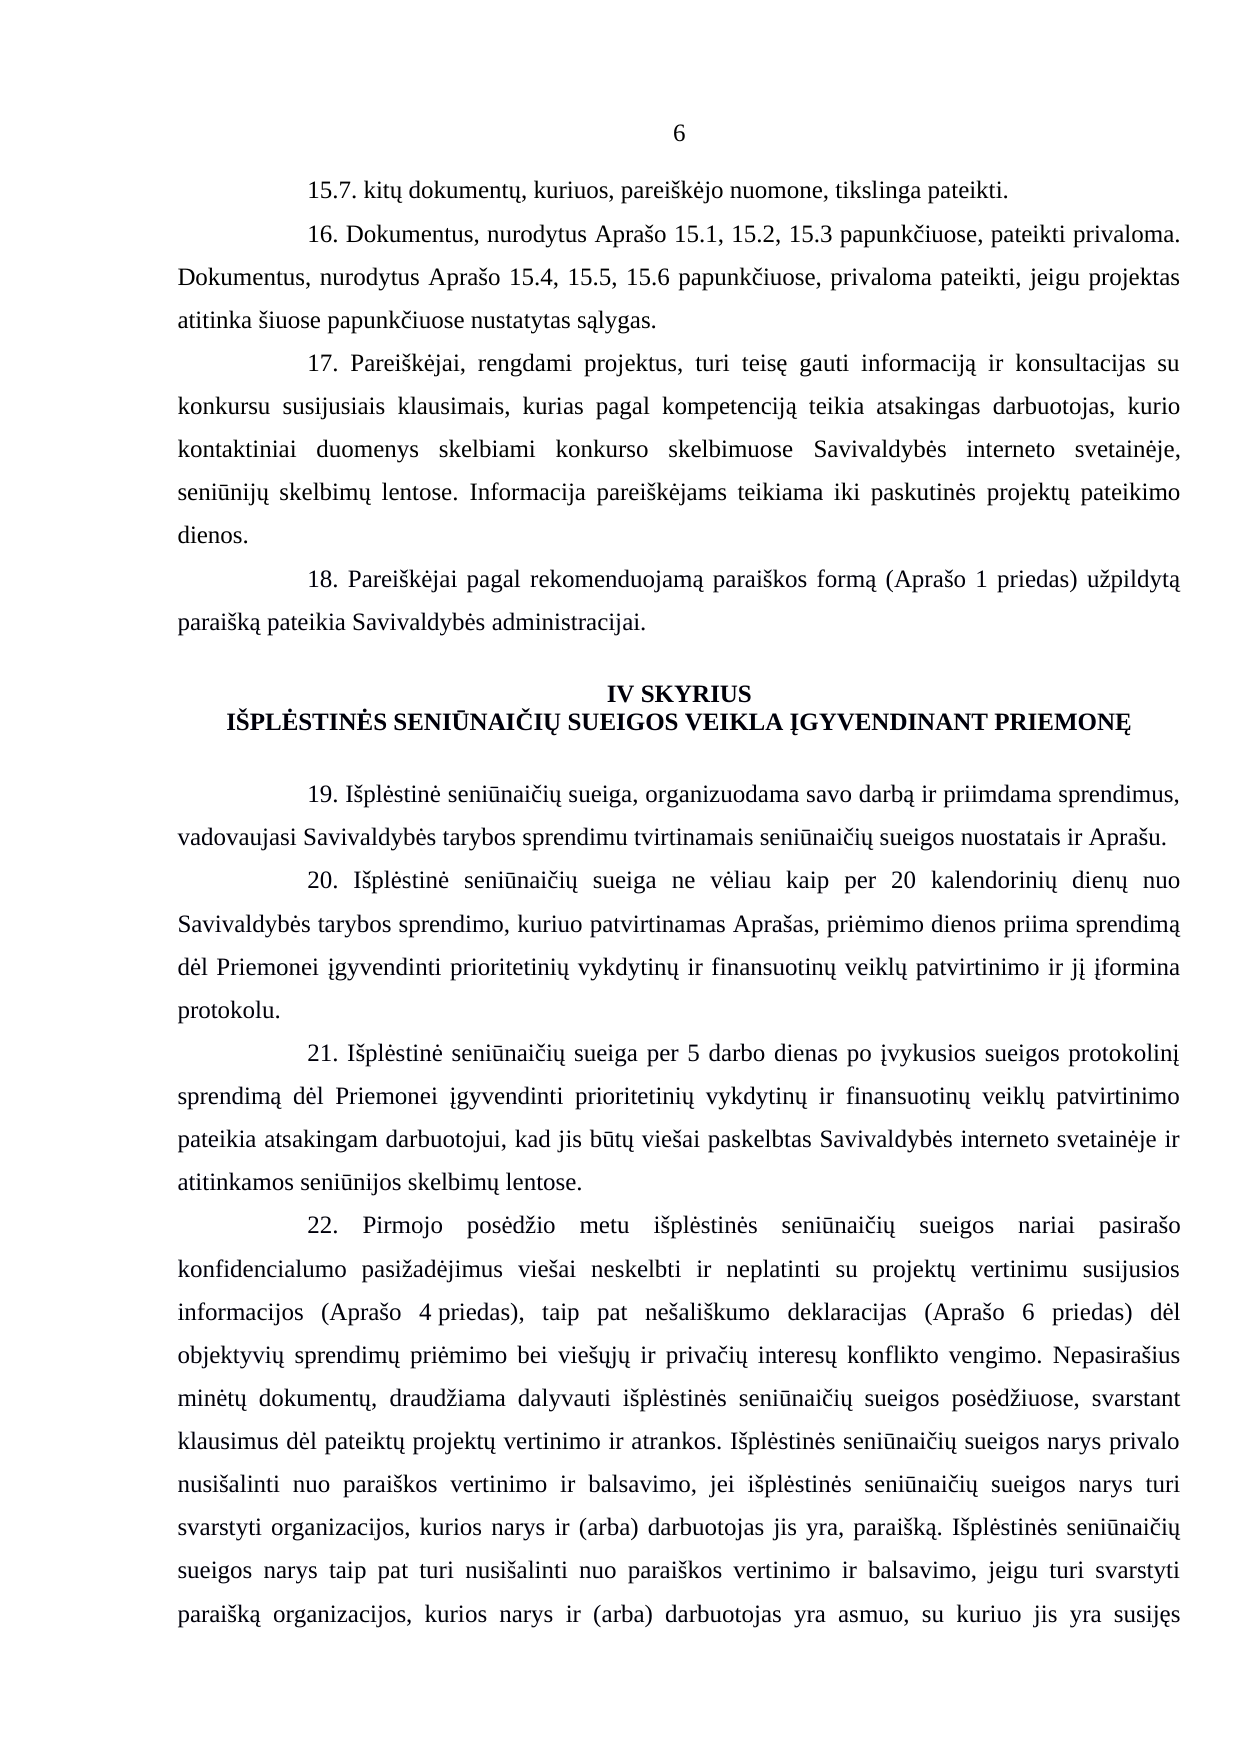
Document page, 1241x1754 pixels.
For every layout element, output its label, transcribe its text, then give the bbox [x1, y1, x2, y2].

text 18. Pareiškėjai pagal rekomenduojamą paraiškos formą (Aprašo 1 priedas) užpildytą paraišką pateikia Savivaldybės administracijai. [177, 564, 1181, 636]
text 17. Pareiškėjai, rengdami projektus, turi teisę gauti informaciją ir konsultacijas su konkursu susijusiais klausimais, kurias pagal kompetenciją teikia atsakingas darbuotojas, kurio kontaktiniai duomenys skelbiami konkurso skelbimuose Savivaldybės interneto svetainėje, seniūnijų skelbimų lentose. Informacija pareiškėjams teikiama iki paskutinės projektų pateikimo dienos. [177, 348, 1181, 549]
text IV SKYRIUS [177, 679, 1181, 707]
text 20. Išplėstinė seniūnaičių sueiga ne vėliau kaip per 20 kalendorinių dienų nuo Savivaldybės tarybos sprendimo, kuriuo patvirtinamas Aprašas, priėmimo dienos priima sprendimą dėl Priemonei įgyvendinti prioritetinių vykdytinų ir finansuotinų veiklų patvirtinimo ir jį įformina protokolu. [177, 866, 1181, 1024]
text 15.7. kitų dokumentų, kuriuos, pareiškėjo nuomone, tikslinga pateikti. [177, 176, 1181, 204]
text 22. Pirmojo posėdžio metu išplėstinės seniūnaičių sueigos nariai pasirašo konfidencialumo pasižadėjimus viešai neskelbti ir neplatinti su projektų vertinimu susijusios informacijos (Aprašo 4 priedas), taip pat nešališkumo deklaracijas (Aprašo 6 priedas) dėl objektyvių sprendimų priėmimo bei viešųjų ir privačių interesų konflikto vengimo. Nepasirašius minėtų dokumentų, draudžiama dalyvauti išplėstinės seniūnaičių sueigos posėdžiuose, svarstant klausimus dėl pateiktų projektų vertinimo ir atrankos. Išplėstinės seniūnaičių sueigos narys privalo nusišalinti nuo paraiškos vertinimo ir balsavimo, jei išplėstinės seniūnaičių sueigos narys turi svarstyti organizacijos, kurios narys ir (arba) darbuotojas jis yra, paraišką. Išplėstinės seniūnaičių sueigos narys taip pat turi nusišalinti nuo paraiškos vertinimo ir balsavimo, jeigu turi svarstyti paraišką organizacijos, kurios narys ir (arba) darbuotojas yra asmuo, su kuriuo jis yra susijęs [177, 1211, 1181, 1627]
text 16. Dokumentus, nurodytus Aprašo 15.1, 15.2, 15.3 papunkčiuose, pateikti privaloma. Dokumentus, nurodytus Aprašo 15.4, 15.5, 15.6 papunkčiuose, privaloma pateikti, jeigu projektas atitinka šiuose papunkčiuose nustatytas sąlygas. [177, 219, 1181, 334]
text 19. Išplėstinė seniūnaičių sueiga, organizuodama savo darbą ir priimdama sprendimus, vadovaujasi Savivaldybės tarybos sprendimu tvirtinamais seniūnaičių sueigos nuostatais ir Aprašu. [177, 779, 1181, 851]
text IŠPLĖSTINĖS SENIŪNAIČIŲ SUEIGOS VEIKLA ĮGYVENDINANT PRIEMONĘ [177, 707, 1181, 736]
text 21. Išplėstinė seniūnaičių sueiga per 5 darbo dienas po įvykusios sueigos protokolinį sprendimą dėl Priemonei įgyvendinti prioritetinių vykdytinų ir finansuotinų veiklų patvirtinimo pateikia atsakingam darbuotojui, kad jis būtų viešai paskelbtas Savivaldybės interneto svetainėje ir atitinkamos seniūnijos skelbimų lentose. [177, 1038, 1181, 1196]
